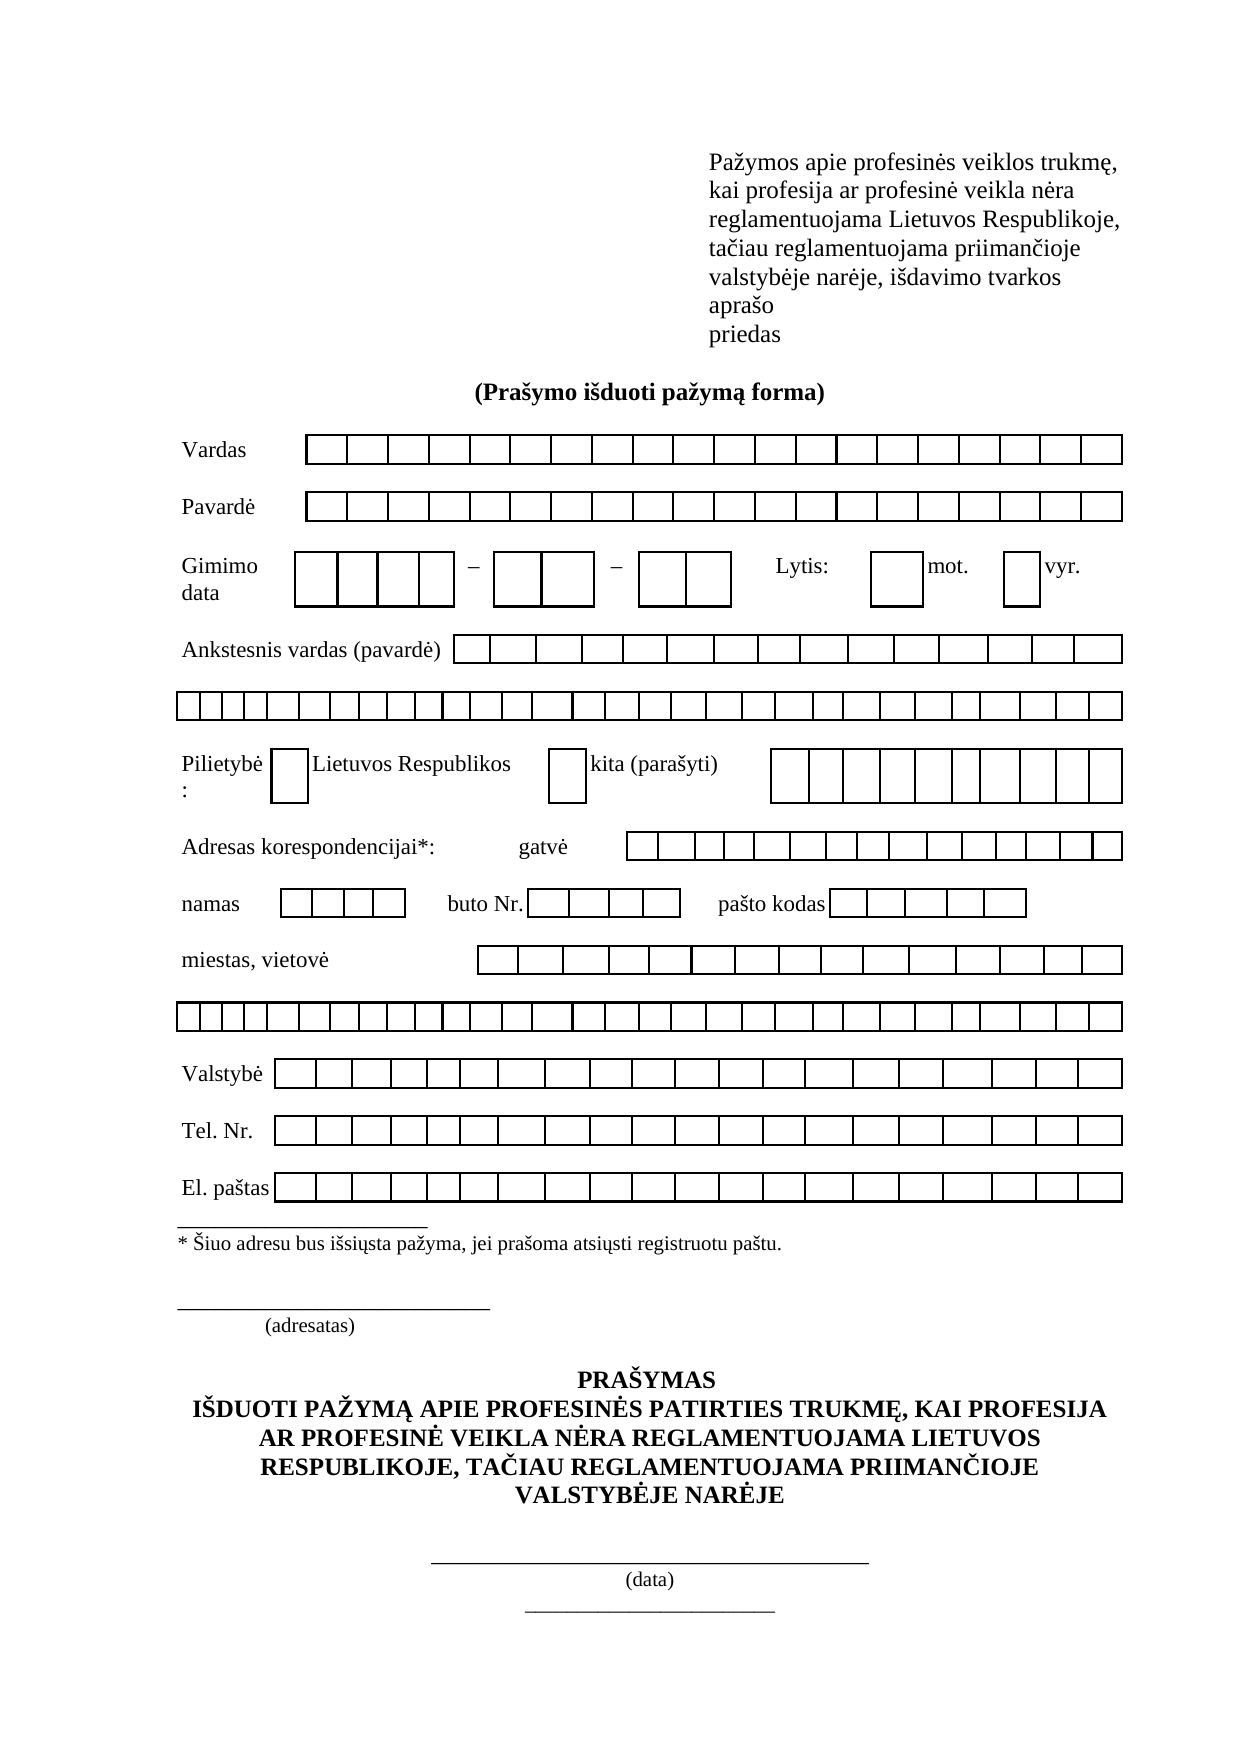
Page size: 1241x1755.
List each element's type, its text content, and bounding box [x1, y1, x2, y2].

table_header [687, 553, 730, 605]
table_header [552, 436, 591, 463]
table_cell [313, 890, 343, 916]
table_cell [1021, 693, 1055, 719]
table_cell [1079, 1174, 1121, 1200]
table_header [511, 436, 550, 463]
table_header [543, 553, 593, 605]
table_cell [764, 1060, 804, 1087]
table_cell [953, 750, 979, 802]
table_header [838, 436, 876, 463]
table_cell [416, 693, 441, 719]
table_cell [177, 859, 1122, 888]
table_cell [471, 493, 509, 520]
table_cell [981, 750, 1019, 802]
table_header [756, 436, 795, 463]
table_cell Valstybė [177, 1058, 274, 1087]
text (Prašymo išduoti pažymą forma) [177, 377, 1122, 406]
table_header [420, 553, 453, 605]
table_cell [797, 493, 835, 520]
table_cell [177, 605, 1122, 634]
table_cell [720, 1117, 762, 1143]
table_cell [854, 1060, 898, 1087]
table_cell [1001, 947, 1043, 973]
table_cell [780, 947, 820, 973]
table_cell [707, 1004, 741, 1030]
table_cell [389, 493, 428, 520]
text valstybėje narėje, išdavimo tvarkos [177, 262, 1122, 291]
table_cell [430, 493, 469, 520]
table_cell [177, 1144, 1122, 1172]
table_header Vardas [177, 434, 305, 463]
table_cell [693, 947, 734, 973]
table_cell [953, 1004, 979, 1030]
table_cell [300, 693, 329, 719]
table_cell [461, 1117, 497, 1143]
table_cell gatvė [514, 831, 626, 859]
table_cell [331, 1004, 358, 1030]
table_cell [814, 1004, 842, 1030]
table_cell [827, 833, 856, 859]
table_header mot. [924, 551, 1003, 605]
table_cell [881, 693, 914, 719]
text (data) [177, 1567, 1122, 1591]
table_header [339, 553, 376, 605]
table_cell [428, 1117, 459, 1143]
table_cell [993, 1117, 1035, 1143]
table_header [674, 436, 713, 463]
table_cell [177, 973, 1122, 1001]
table_cell [640, 693, 670, 719]
table_cell [479, 947, 517, 973]
table_cell [1090, 1004, 1121, 1030]
table_cell [650, 947, 690, 973]
table_cell [392, 1174, 426, 1200]
table_cell [353, 1117, 390, 1143]
table_cell [574, 693, 604, 719]
table_cell [471, 693, 501, 719]
table_cell [345, 890, 372, 916]
table_cell [1094, 833, 1121, 859]
text PRAŠYMAS IŠDUOTI PAŽYMĄ APIE PROFESINĖS PATIRTIES TRUKMĘ, KAI PROFESIJA AR PROFESINĖ VEIKLA NĖRA REGLAMENTUOJAMA LIETUVOS RESPUBLIKOJE, TAČIAU REGLAMENTUOJAMA PRIIMANČIOJE VALSTYBĖJE NARĖJE [177, 1366, 1122, 1509]
table_cell [895, 636, 938, 662]
table_cell [668, 636, 713, 662]
table_cell [444, 693, 469, 719]
table_cell [1037, 1060, 1077, 1087]
table_cell [640, 1004, 670, 1030]
table_cell [676, 1060, 718, 1087]
table_cell [300, 1004, 329, 1030]
table_cell [806, 1117, 852, 1143]
table_cell [276, 1117, 315, 1143]
table_cell Ankstesnis vardas (pavardė) [177, 634, 453, 662]
table_cell [981, 1004, 1019, 1030]
table_cell [1057, 750, 1088, 802]
table_cell [177, 662, 1122, 691]
text * Šiuo adresu bus išsiųsta pažyma, jei prašoma atsiųsti registruotu paštu. [177, 1231, 1122, 1255]
table_cell [511, 493, 550, 520]
table_cell Pilietybė: [177, 748, 270, 802]
table_cell [772, 750, 808, 802]
table_cell [550, 750, 585, 802]
table_cell [461, 1174, 497, 1200]
table_cell [844, 750, 879, 802]
text ___________________________________ [177, 1538, 1122, 1567]
table_header [878, 436, 917, 463]
table_cell [900, 1117, 942, 1143]
table_cell [268, 693, 298, 719]
table_cell [674, 493, 713, 520]
table_cell [858, 833, 888, 859]
table_header [379, 553, 418, 605]
table_cell [633, 1117, 674, 1143]
table_header Lytis: [771, 551, 870, 605]
table_cell [1079, 1117, 1121, 1143]
table_cell [696, 833, 723, 859]
table_cell [953, 693, 979, 719]
table_cell kita (parašyti) [587, 748, 770, 802]
table_cell [755, 833, 789, 859]
table_cell [276, 1060, 315, 1087]
table_cell [519, 947, 562, 973]
table_cell [1057, 693, 1088, 719]
table_cell [844, 1004, 879, 1030]
table_cell [499, 1060, 544, 1087]
table_header [430, 436, 469, 463]
table_cell [178, 1004, 199, 1030]
table_cell [444, 1004, 469, 1030]
table_cell [659, 833, 694, 859]
table_cell [491, 636, 535, 662]
table_cell [864, 947, 908, 973]
table_cell [985, 890, 1025, 916]
table_cell [1082, 493, 1121, 520]
table_header vyr. [1041, 551, 1122, 605]
table_header [1001, 436, 1039, 463]
table_cell [944, 1174, 991, 1200]
table_cell [533, 693, 571, 719]
table_cell [317, 1117, 351, 1143]
table_header [389, 436, 428, 463]
table_cell [546, 1060, 589, 1087]
table_cell [537, 636, 581, 662]
table_header – [595, 551, 638, 605]
table_cell [849, 636, 893, 662]
table_cell [606, 693, 638, 719]
table_cell [591, 1117, 631, 1143]
text tačiau reglamentuojama priimančioje [177, 233, 1122, 262]
table_cell [1021, 1004, 1055, 1030]
table_cell [177, 802, 1122, 831]
table_cell [317, 1060, 351, 1087]
table_cell [353, 1174, 390, 1200]
table_cell [416, 1004, 441, 1030]
table_cell [245, 693, 266, 719]
table_cell [928, 833, 961, 859]
table_cell [759, 636, 799, 662]
table_cell pašto kodas [681, 888, 829, 916]
table_cell [1057, 1004, 1088, 1030]
table_cell [374, 890, 404, 916]
table_cell [960, 493, 999, 520]
table_cell [503, 1004, 531, 1030]
table_cell [672, 693, 705, 719]
table_cell [910, 947, 955, 973]
table_cell [715, 636, 757, 662]
table_cell [948, 890, 983, 916]
table_cell [881, 1004, 914, 1030]
table_cell [388, 1004, 414, 1030]
table_cell [1001, 493, 1039, 520]
table_cell [900, 1174, 942, 1200]
table_cell [822, 947, 862, 973]
table_cell [981, 693, 1019, 719]
table_cell [1075, 636, 1121, 662]
table_cell [900, 1060, 942, 1087]
table_cell [764, 1117, 804, 1143]
table_cell [814, 693, 842, 719]
table_cell [806, 1174, 852, 1200]
table_cell [989, 636, 1031, 662]
table_cell namas [177, 888, 280, 916]
table_cell [831, 890, 866, 916]
table_cell [499, 1174, 544, 1200]
table_header [960, 436, 999, 463]
table_cell [177, 721, 1122, 747]
table_header [593, 436, 632, 463]
table_cell [529, 890, 568, 916]
table_cell [273, 750, 307, 802]
table_cell [725, 833, 753, 859]
table_cell [806, 1060, 852, 1087]
table_cell [764, 1174, 804, 1200]
table_cell [552, 493, 591, 520]
table_cell [570, 890, 608, 916]
text kai profesija ar profesinė veikla nėra [177, 176, 1122, 204]
table_cell [1090, 750, 1121, 802]
table_cell [177, 916, 1122, 944]
table_cell [606, 1004, 638, 1030]
table_cell Lietuvos Respublikos [309, 748, 548, 802]
table_cell [868, 890, 904, 916]
table_cell [906, 890, 946, 916]
table_cell [634, 493, 672, 520]
table_header [1041, 436, 1080, 463]
table_cell [177, 1032, 1122, 1058]
table_cell [854, 1174, 898, 1200]
table_header Gimimo data [177, 551, 294, 605]
table_cell [1027, 888, 1122, 916]
table_cell [564, 947, 608, 973]
table_cell [591, 1174, 631, 1200]
table_cell [916, 693, 951, 719]
table_header [732, 551, 771, 605]
table_header [348, 436, 387, 463]
table_cell [1061, 833, 1091, 859]
table_cell [574, 1004, 604, 1030]
table_cell [461, 1060, 497, 1087]
table_cell [348, 493, 387, 520]
table_cell [546, 1117, 589, 1143]
table_cell [499, 1117, 544, 1143]
table_cell [428, 1174, 459, 1200]
table_cell [610, 947, 648, 973]
table_cell [736, 947, 778, 973]
table_cell [1037, 1117, 1077, 1143]
table_cell [1083, 947, 1121, 973]
table_cell [633, 1174, 674, 1200]
table_header [1082, 436, 1121, 463]
table_cell [963, 833, 995, 859]
table_cell [1090, 693, 1121, 719]
table_header [634, 436, 672, 463]
table_cell [944, 1060, 991, 1087]
table_cell [1041, 493, 1080, 520]
table_cell [720, 1174, 762, 1200]
table_cell [1037, 1174, 1077, 1200]
table_cell [776, 693, 812, 719]
table_cell [628, 833, 657, 859]
table_cell [993, 1060, 1035, 1087]
table_cell [801, 636, 847, 662]
table_cell [591, 1060, 631, 1087]
table_cell [331, 693, 358, 719]
table_cell [546, 1174, 589, 1200]
table_cell [810, 750, 842, 802]
table_cell [282, 890, 311, 916]
table_cell [360, 693, 386, 719]
table_cell [756, 493, 795, 520]
table_cell [916, 1004, 951, 1030]
table_cell [503, 693, 531, 719]
table_cell [533, 1004, 571, 1030]
table_cell [1033, 636, 1073, 662]
table_cell [743, 1004, 774, 1030]
table_cell [353, 1060, 390, 1087]
text ________________________ [177, 1591, 1122, 1615]
table_cell [201, 693, 221, 719]
table_cell [644, 890, 679, 916]
table_cell [223, 1004, 243, 1030]
table_header [919, 436, 958, 463]
table_cell [1079, 1060, 1121, 1087]
table_cell [388, 693, 414, 719]
table_cell [672, 1004, 705, 1030]
table_cell [223, 693, 243, 719]
table_cell [633, 1060, 674, 1087]
table_cell [308, 493, 346, 520]
table_cell El. paštas [177, 1172, 274, 1200]
table_cell [276, 1174, 315, 1200]
table_cell [993, 1174, 1035, 1200]
table_cell [471, 1004, 501, 1030]
table_cell [715, 493, 754, 520]
table_header – [455, 551, 493, 605]
table_cell [317, 1174, 351, 1200]
table_cell [743, 693, 774, 719]
table_cell [177, 1087, 1122, 1115]
text reglamentuojama Lietuvos Respublikoje, [177, 204, 1122, 233]
table_cell [201, 1004, 221, 1030]
table_cell [997, 833, 1025, 859]
text aprašo [177, 291, 1122, 319]
table_cell [720, 1060, 762, 1087]
table_header [495, 553, 540, 605]
table_cell [916, 750, 951, 802]
table_cell Adresas korespondencijai*: [177, 831, 514, 859]
table_cell [791, 833, 825, 859]
table_cell [838, 493, 876, 520]
text _________________________ [177, 1284, 1122, 1313]
table_header [872, 553, 922, 605]
table_header [471, 436, 509, 463]
table_cell [392, 1060, 426, 1087]
table_header [308, 436, 346, 463]
table_cell [593, 493, 632, 520]
table_header [797, 436, 835, 463]
table_cell [676, 1174, 718, 1200]
table_cell [940, 636, 987, 662]
table_cell [919, 493, 958, 520]
table_cell miestas, vietovė [177, 945, 477, 973]
table_cell [268, 1004, 298, 1030]
table_header [640, 553, 685, 605]
table_cell [878, 493, 917, 520]
table_cell Pavardė [177, 491, 305, 520]
table_cell [1021, 750, 1055, 802]
table_cell [944, 1117, 991, 1143]
table_cell [360, 1004, 386, 1030]
table_cell [776, 1004, 812, 1030]
table_cell [676, 1117, 718, 1143]
table_cell [624, 636, 666, 662]
table_cell [881, 750, 914, 802]
table_cell [890, 833, 926, 859]
table_cell [610, 890, 642, 916]
table_cell [1045, 947, 1081, 973]
table_cell [455, 636, 489, 662]
table_cell Tel. Nr. [177, 1115, 274, 1143]
table_header [1005, 553, 1039, 605]
table_cell [245, 1004, 266, 1030]
table_cell [583, 636, 622, 662]
table_cell [1027, 833, 1059, 859]
table_cell [392, 1117, 426, 1143]
table_header [296, 553, 336, 605]
table_header [715, 436, 754, 463]
table_cell [707, 693, 741, 719]
table_cell buto Nr. [406, 888, 527, 916]
table_cell [428, 1060, 459, 1087]
table_cell [854, 1117, 898, 1143]
text (adresatas) [265, 1313, 1122, 1337]
text ____________________ [177, 1202, 1122, 1231]
text priedas [177, 319, 1122, 348]
table_cell [844, 693, 879, 719]
table_cell [178, 693, 199, 719]
table_cell [177, 463, 1122, 491]
text Pažymos apie profesinės veiklos trukmę, [177, 147, 1122, 176]
table_cell [957, 947, 999, 973]
